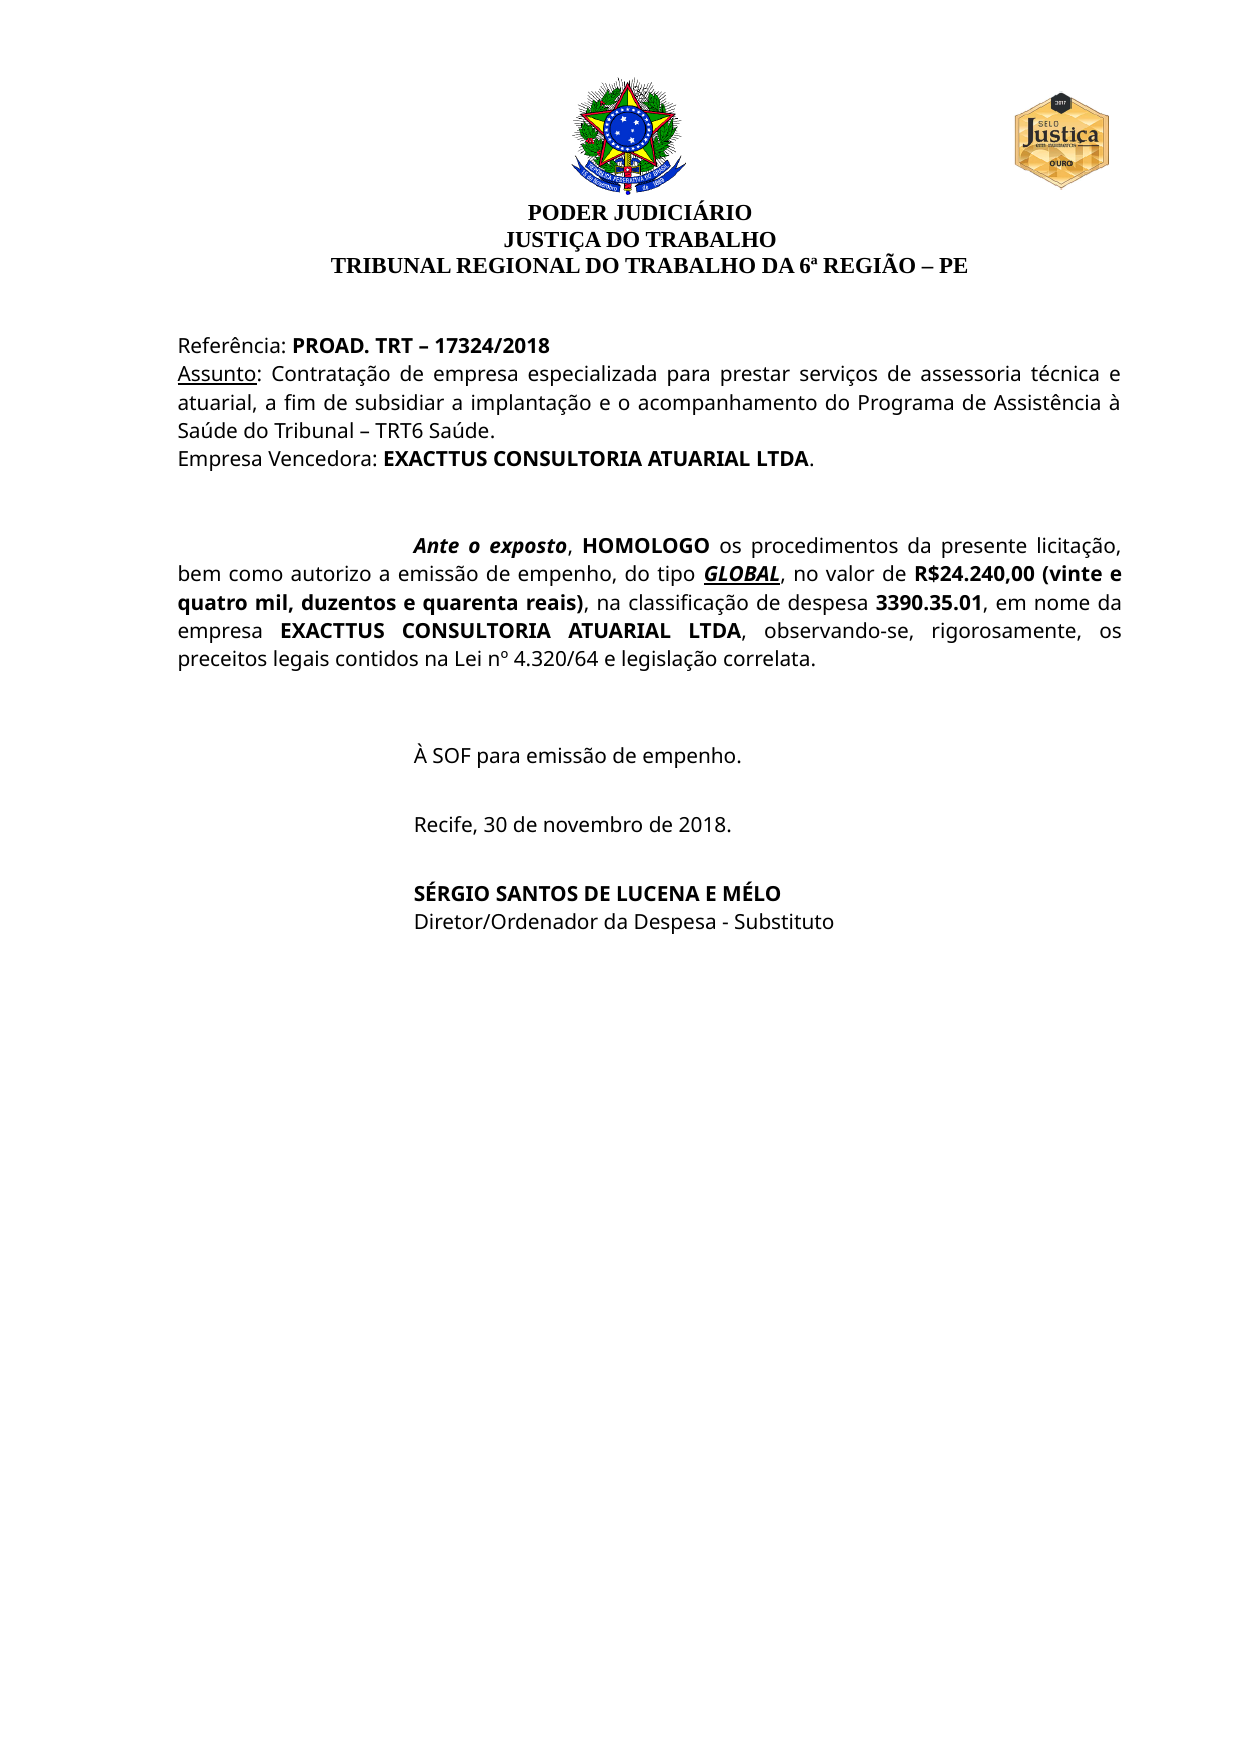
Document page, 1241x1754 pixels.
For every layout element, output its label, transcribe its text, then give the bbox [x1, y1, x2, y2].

text Diretor/Ordenador da Despesa - Substituto [177, 907, 1122, 936]
text Empresa Vencedora: EXACTTUS CONSULTORIA ATUARIAL LTDA. [177, 444, 1122, 473]
text Recife, 30 de novembro de 2018. [177, 810, 1122, 838]
picture [565, 75, 689, 197]
text Referência: PROAD. TRT – 17324/2018 [177, 331, 1122, 359]
text Ante o exposto, HOMOLOGO os procedimentos da presente licitação, bem como autorizo a emissão de empenho, do tipo GLOBAL, no valor de R$24.240,00 (vinte e quatro mil, duzentos e quarenta reais), na classificação de despesa 3390.35.01, em nome da empresa EXACTTUS CONSULTORIA ATUARIAL LTDA, observando-se, rigorosamente, os preceitos legais contidos na Lei nº 4.320/64 e legislação correlata. [177, 531, 1122, 673]
text SÉRGIO SANTOS DE LUCENA E MÉLO [177, 879, 1122, 907]
subtitle Assunto: Contratação de empresa especializada para prestar serviços de assessoria técnica e atuarial, a fim de subsidiar a implantação e o acompanhamento do Programa de Assistência à Saúde do Tribunal – TRT6 Saúde. [177, 359, 1122, 444]
text À SOF para emissão de empenho. [177, 742, 1122, 770]
